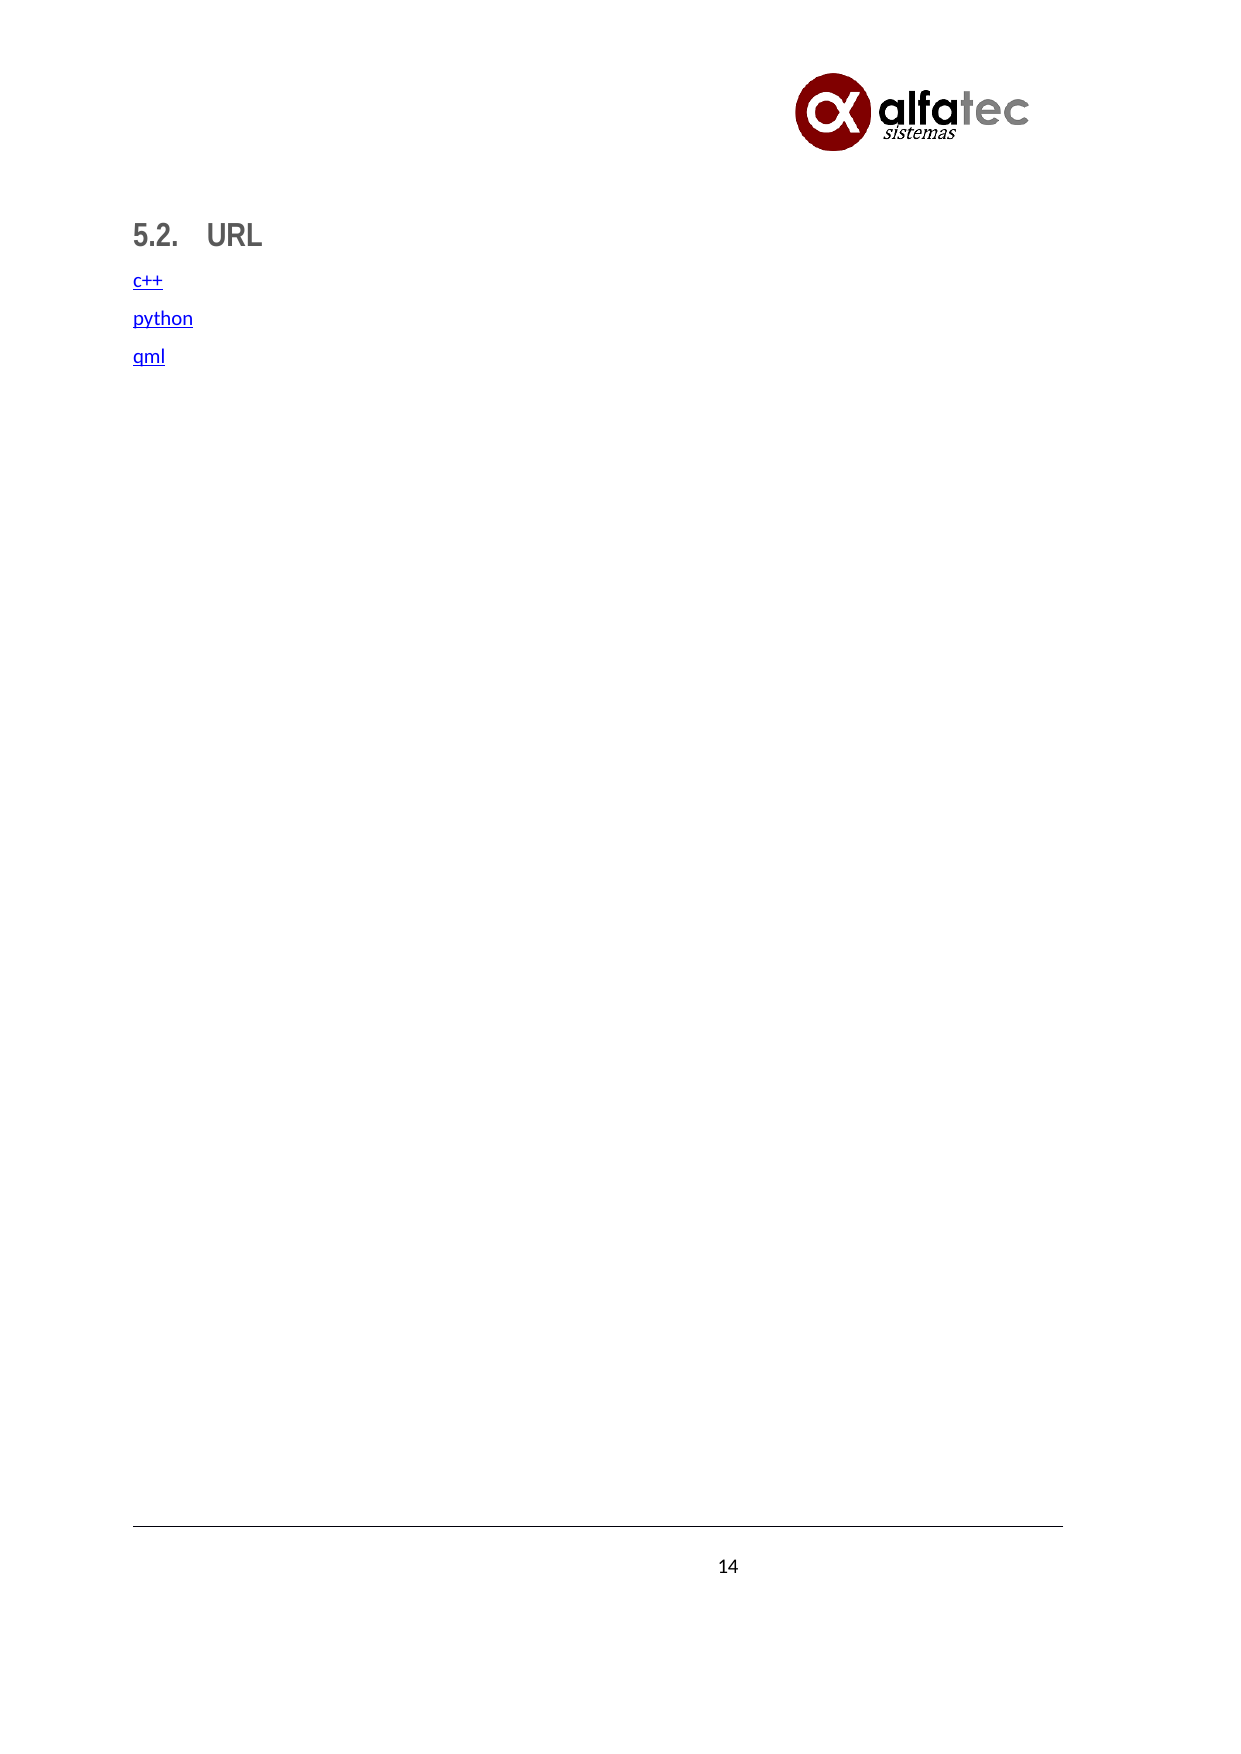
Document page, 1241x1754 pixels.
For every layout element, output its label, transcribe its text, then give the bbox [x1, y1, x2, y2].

picture [795, 73, 1031, 151]
subtitle URL [133, 213, 1063, 254]
text c++ python qml [133, 267, 1063, 368]
